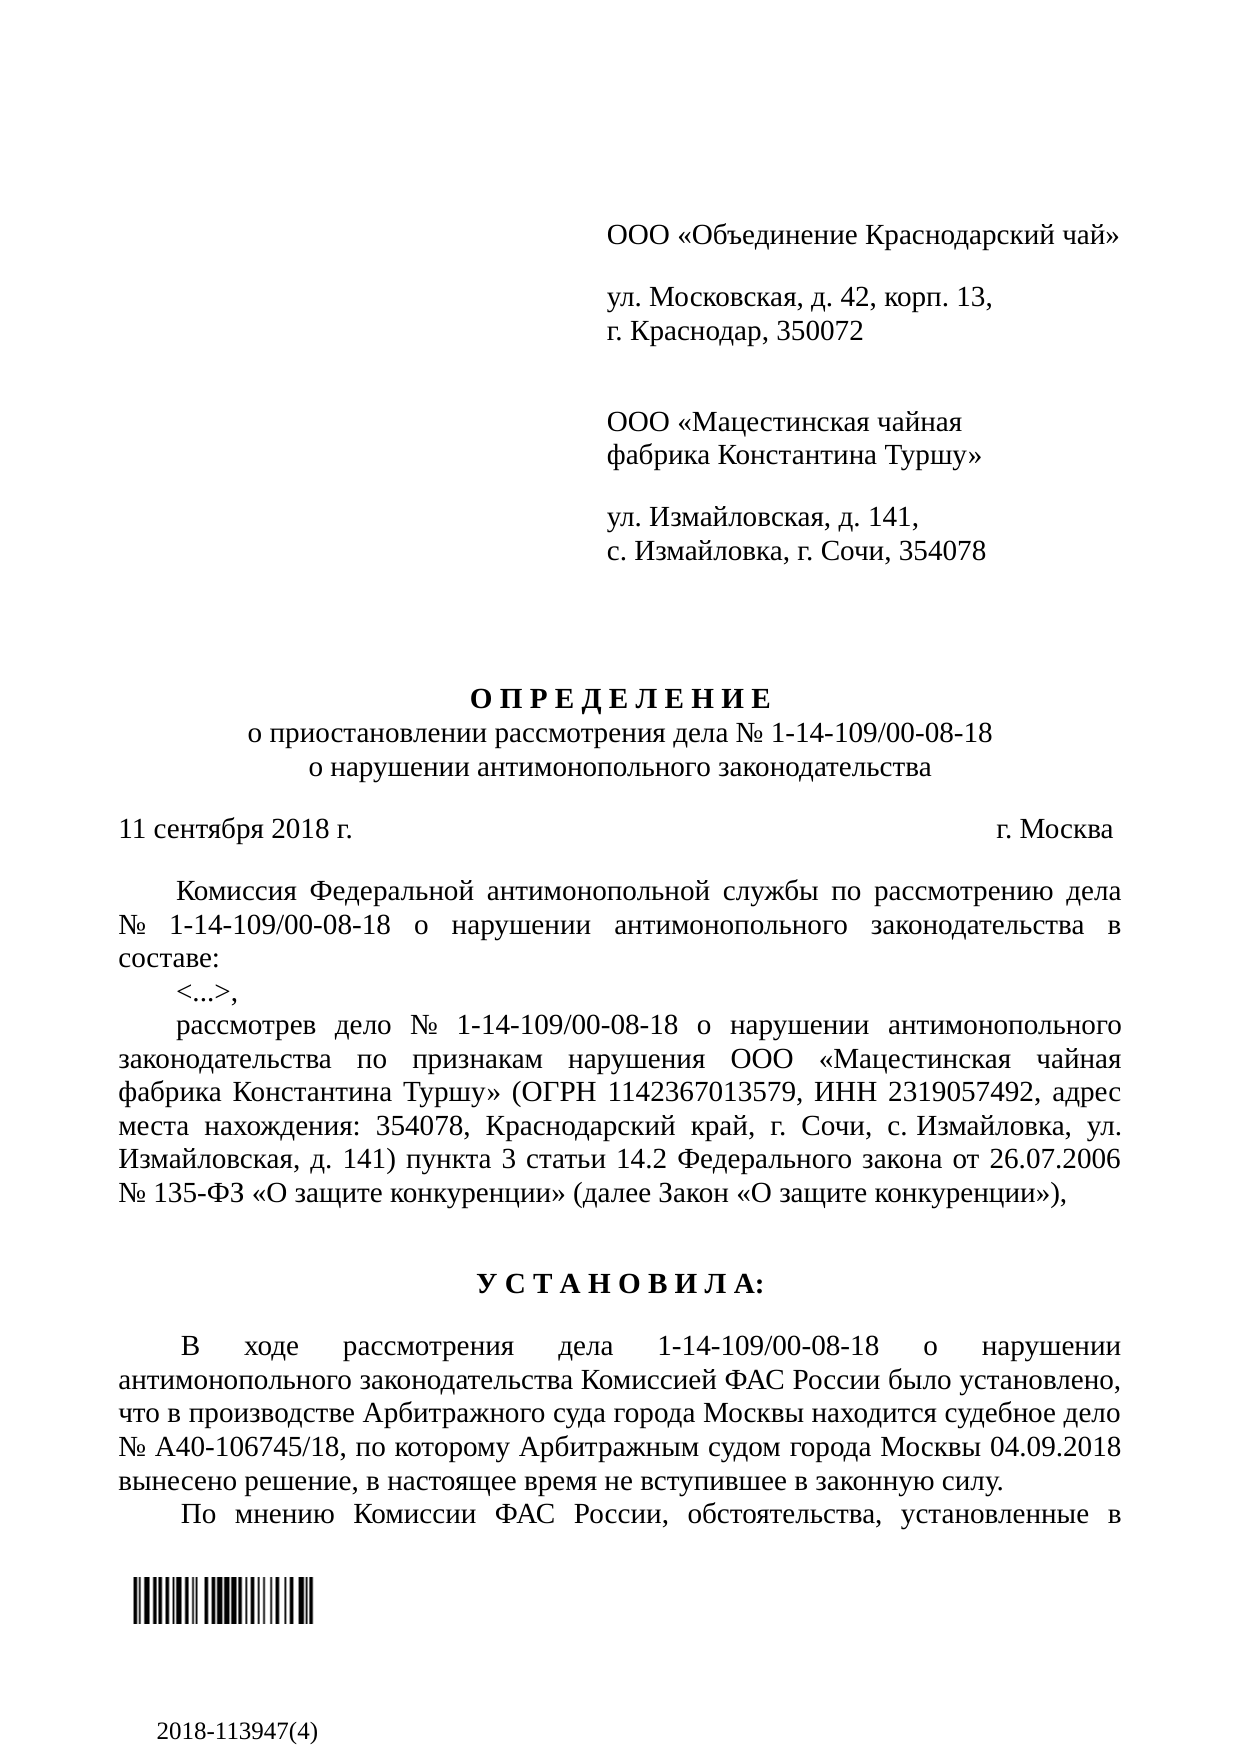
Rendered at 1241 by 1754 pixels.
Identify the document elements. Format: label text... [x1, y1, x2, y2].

text Комиссия Федеральной антимонопольной службы по рассмотрению дела № 1-14-109/00-08-18 о нарушении антимонопольного законодательства в составе: [118, 873, 1122, 974]
text ул. Московская, д. 42, корп. 13, [118, 279, 1122, 313]
text рассмотрев дело № 1-14-109/00-08-18 о нарушении антимонопольного законодательства по признакам нарушения ООО «Мацестинская чайная фабрика Константина Туршу» (ОГРН 1142367013579, ИНН 2319057492, адрес места нахождения: 354078, Краснодарский край, г. Сочи, с. Измайловка, ул. Измайловская, д. 141) пункта 3 статьи 14.2 Федерального закона от 26.07.2006 № 135-ФЗ «О защите конкуренции» (далее Закон «О защите конкуренции»), [118, 1007, 1122, 1209]
text У С Т А Н О В И Л А: [118, 1266, 1122, 1300]
text О П Р Е Д Е Л Е Н И Е [118, 682, 1122, 715]
text фабрика Константина Туршу» [118, 437, 1122, 471]
text ООО «Мацестинская чайная [118, 404, 1122, 437]
text о приостановлении рассмотрения дела № 1-14-109/00-08-18 [118, 715, 1122, 749]
text ул. Измайловская, д. 141, [118, 499, 1122, 533]
picture [118, 1577, 331, 1624]
text с. Измайловка, г. Сочи, 354078 [118, 533, 1122, 567]
text В ходе рассмотрения дела 1-14-109/00-08-18 о нарушении антимонопольного законодательства Комиссией ФАС России было установлено, что в производстве Арбитражного суда города Москвы находится судебное дело № А40-106745/18, по которому Арбитражным судом города Москвы 04.09.2018 вынесено решение, в настоящее время не вступившее в законную силу. [118, 1328, 1122, 1496]
text 11 сентября 2018 г. г. Москва [118, 811, 1122, 844]
text По мнению Комиссии ФАС России, обстоятельства, установленные в [118, 1496, 1122, 1530]
text о нарушении антимонопольного законодательства [118, 749, 1122, 782]
text <...>, [118, 974, 1122, 1007]
text г. Краснодар, 350072 [118, 313, 1122, 346]
text ООО «Объединение Краснодарский чай» [118, 217, 1122, 250]
